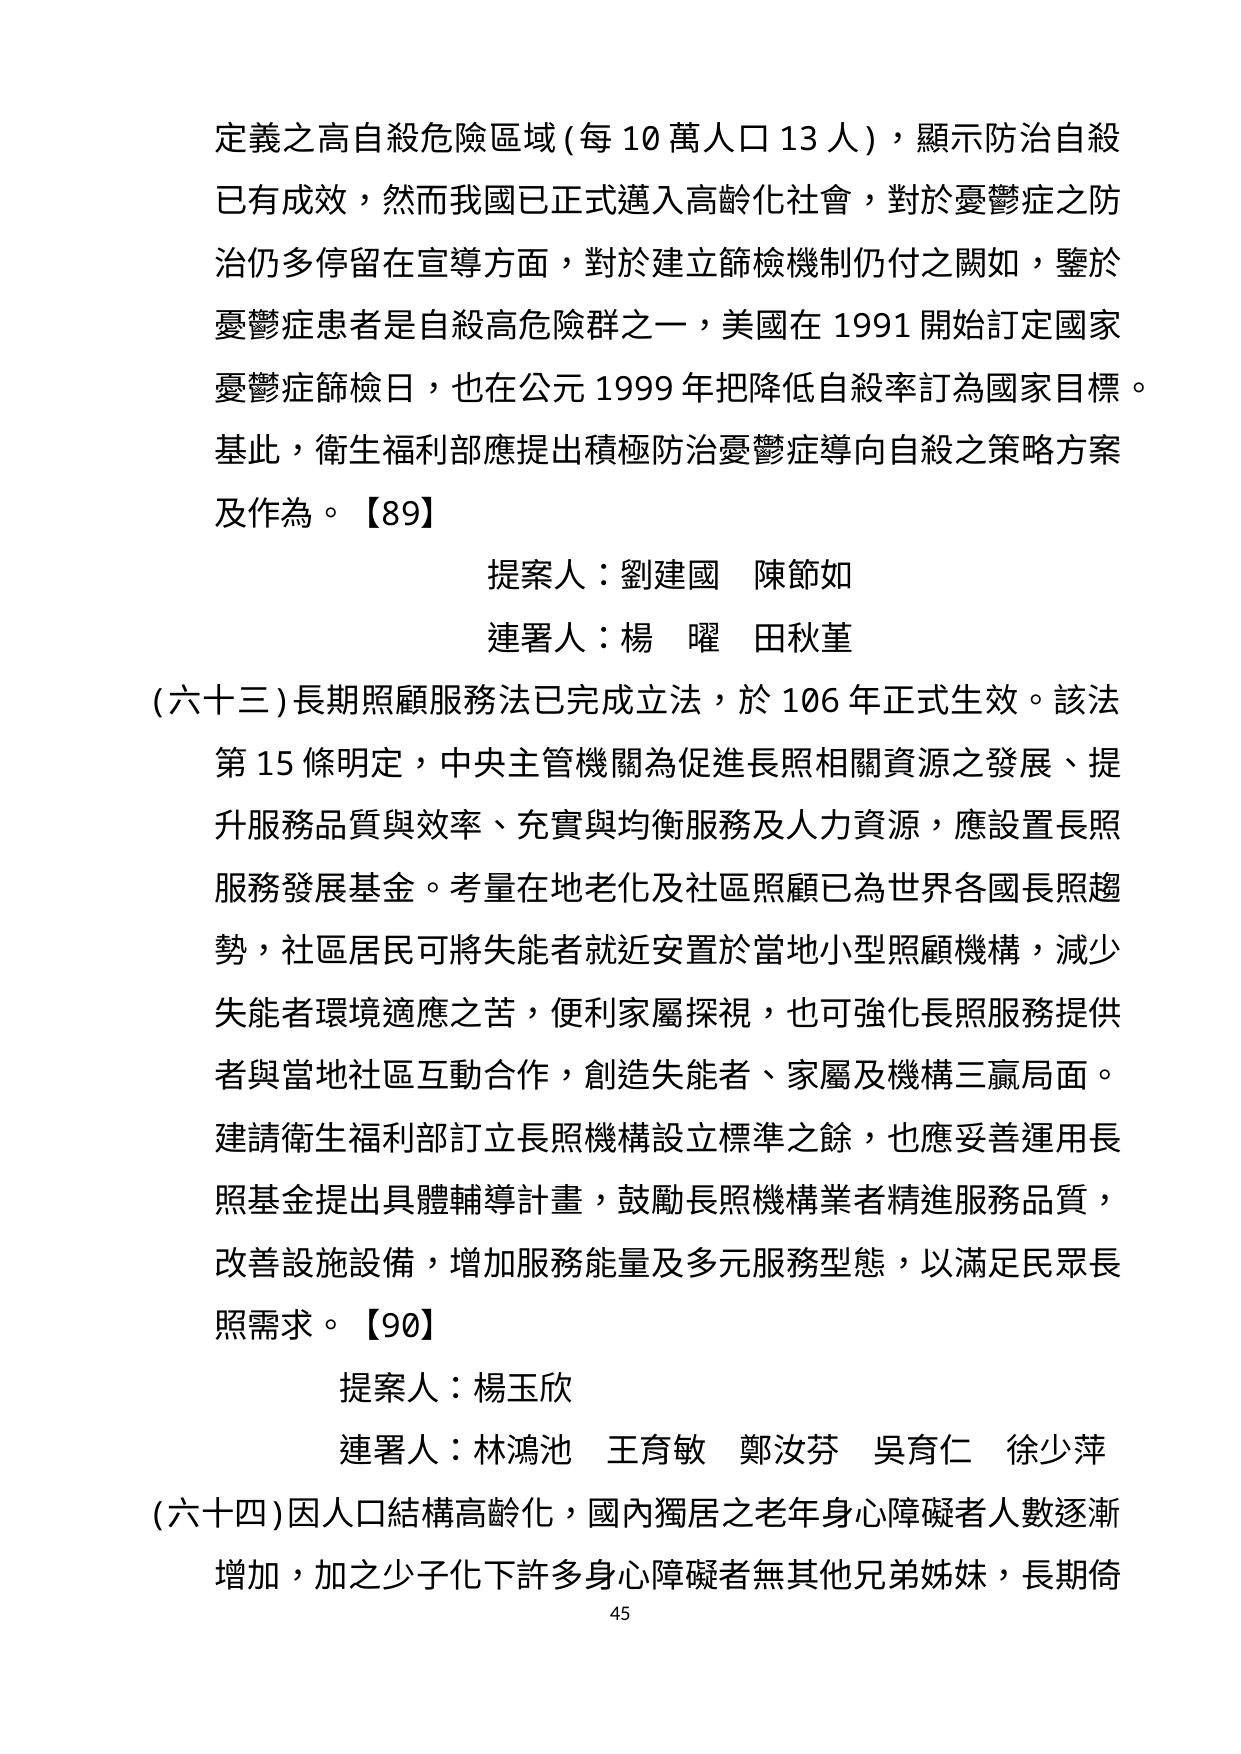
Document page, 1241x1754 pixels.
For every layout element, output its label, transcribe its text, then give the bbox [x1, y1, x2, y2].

text (六十二)依自殺防治中心統計資料顯示，民國103年全國自殺死亡人數為3,546人(自殺粗死亡率為每10萬人口15.2人)，相較102年之3,565人(自殺粗死亡率為每10萬人口15.3人)減少19人，就自殺粗死亡率而言，減少0.7%；標準化自殺死亡率為每10萬人口11.8人，較102年(每10萬人口12.0人)減少1.7%，並離開世界衛生組織(WHO)2011年所定義之高自殺危險區域(每10萬人口13人)，顯示防治自殺已有成效，然而我國已正式邁入高齡化社會，對於憂鬱症之防治仍多停留在宣導方面，對於建立篩檢機制仍付之闕如，鑒於憂鬱症患者是自殺高危險群之一，美國在1991開始訂定國家憂鬱症篩檢日，也在公元1999年把降低自殺率訂為國家目標。基此，衛生福利部應提出積極防治憂鬱症導向自殺之策略方案及作為。【89】 [148, 94, 1122, 532]
text (六十三)長期照顧服務法已完成立法，於106年正式生效。該法第15條明定，中央主管機關為促進長照相關資源之發展、提升服務品質與效率、充實與均衡服務及人力資源，應設置長照服務發展基金。考量在地老化及社區照顧已為世界各國長照趨勢，社區居民可將失能者就近安置於當地小型照顧機構，減少失能者環境適應之苦，便利家屬探視，也可強化長照服務提供者與當地社區互動合作，創造失能者、家屬及機構三贏局面。建請衛生福利部訂立長照機構設立標準之餘，也應妥善運用長照基金提出具體輔導計畫，鼓勵長照機構業者精進服務品質，改善設施設備，增加服務能量及多元服務型態，以滿足民眾長照需求。【90】 [148, 657, 1122, 1344]
text 連署人：楊 曜 田秋堇 [118, 594, 1122, 657]
text 提案人：楊玉欣 [118, 1344, 1122, 1407]
text (六十四)因人口結構高齡化，國內獨居之老年身心障礙者人數逐漸增加，加之少子化下許多身心障礙者無其他兄弟姊妹，長期倚 [148, 1469, 1122, 1594]
text 連署人：林鴻池 王育敏 鄭汝芬 吳育仁 徐少萍 [118, 1407, 1122, 1469]
text 提案人：劉建國 陳節如 [118, 532, 1122, 594]
